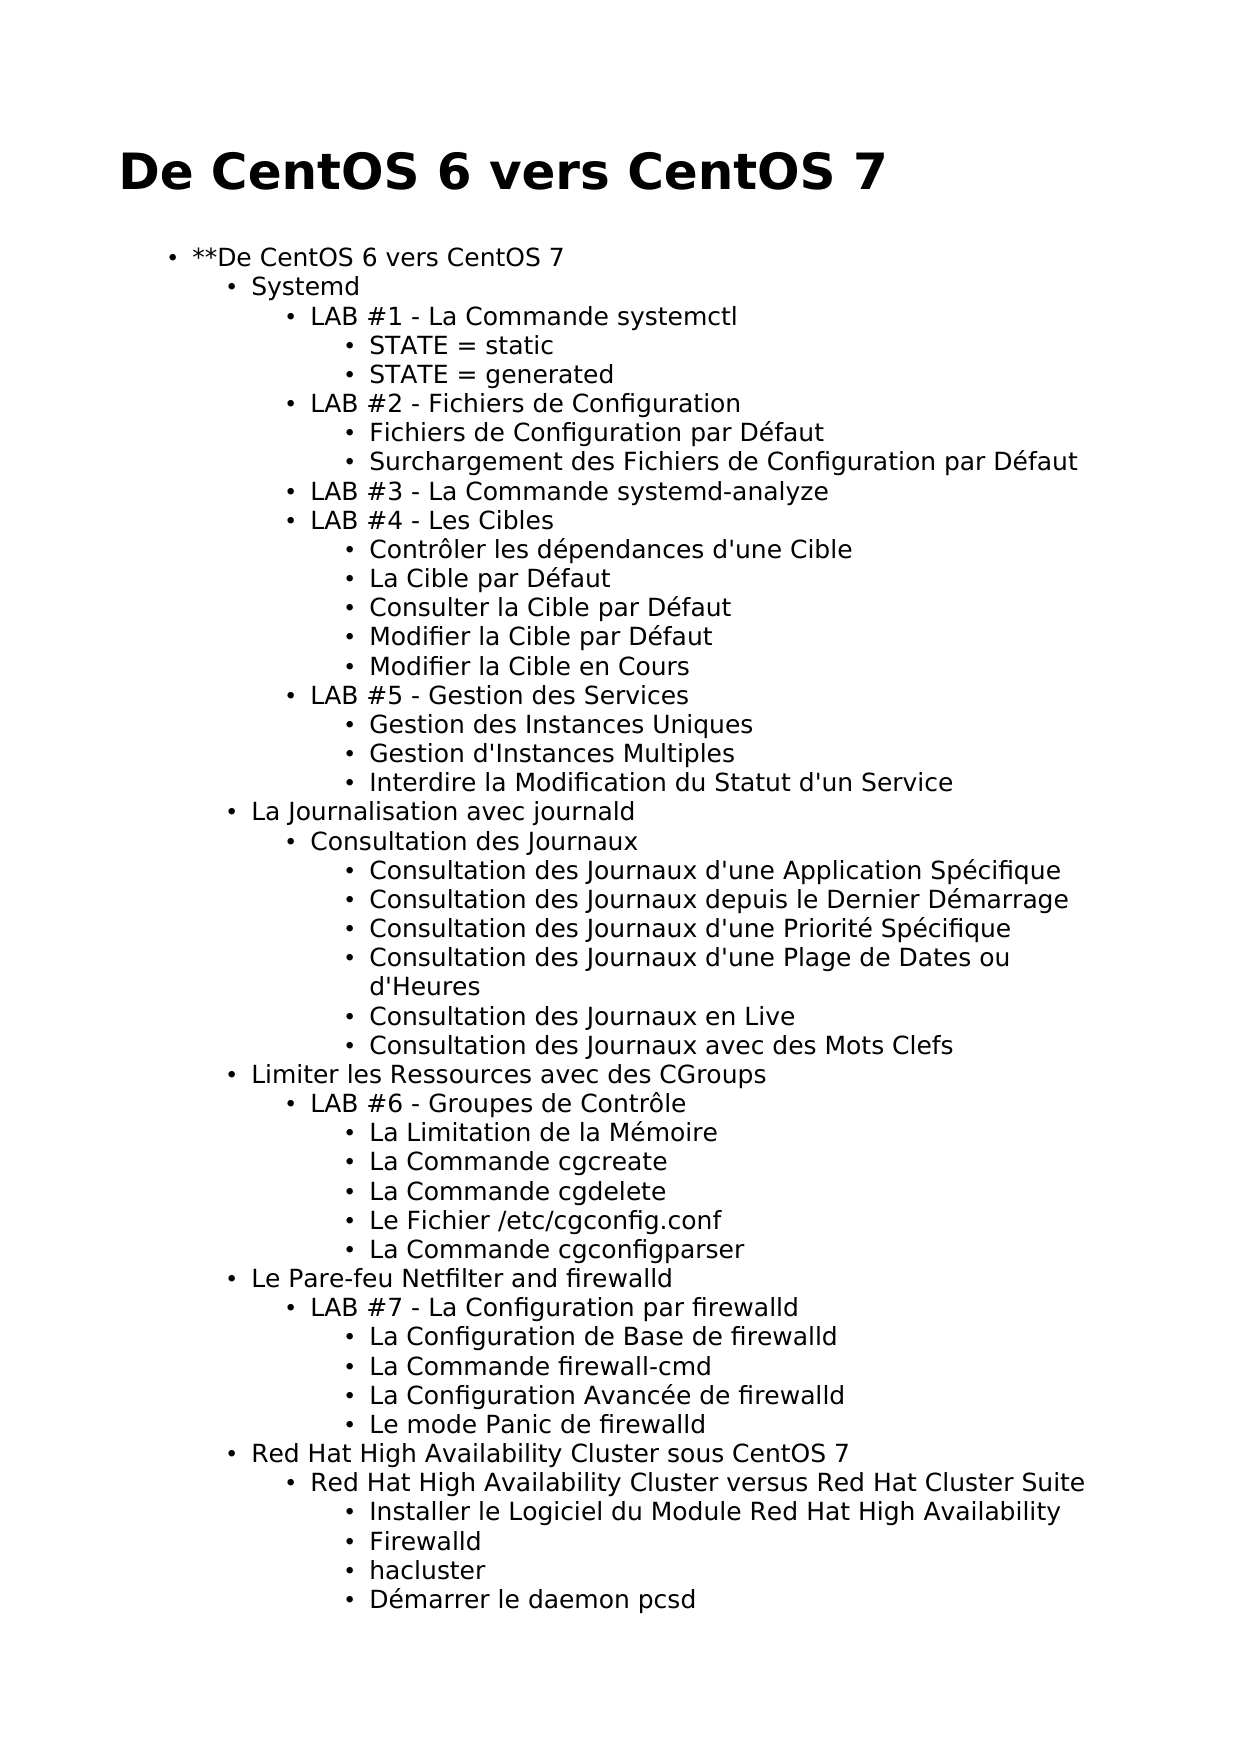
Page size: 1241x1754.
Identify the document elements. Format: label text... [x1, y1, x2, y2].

list LAB #6 - Groupes de Contrôle [295, 1089, 1122, 1118]
list Contrôler les dépendances d'une Cible [354, 535, 1122, 564]
list Consultation des Journaux en Live [354, 1002, 1122, 1031]
list Installer le Logiciel du Module Red Hat High Availability [354, 1497, 1122, 1527]
list La Journalisation avec journald [236, 797, 1122, 827]
list Red Hat High Availability Cluster sous CentOS 7 [236, 1439, 1122, 1468]
list La Commande cgcreate [354, 1147, 1122, 1177]
list LAB #1 - La Commande systemctl [295, 302, 1122, 331]
list Modifier la Cible en Cours [354, 652, 1122, 681]
list La Limitation de la Mémoire [354, 1118, 1122, 1147]
list STATE = generated [354, 360, 1122, 389]
list La Commande cgconfigparser [354, 1235, 1122, 1264]
list Consultation des Journaux d'une Priorité Spécifique [354, 914, 1122, 943]
list Le Pare-feu Netfilter and firewalld [236, 1264, 1122, 1293]
list La Configuration de Base de firewalld [354, 1322, 1122, 1352]
list La Cible par Défaut [354, 564, 1122, 593]
list Modifier la Cible par Défaut [354, 622, 1122, 652]
list LAB #2 - Fichiers de Configuration [295, 389, 1122, 418]
list Consulter la Cible par Défaut [354, 593, 1122, 622]
list Fichiers de Configuration par Défaut [354, 418, 1122, 447]
list Gestion des Instances Uniques [354, 710, 1122, 739]
list Consultation des Journaux [295, 827, 1122, 856]
list Limiter les Ressources avec des CGroups [236, 1060, 1122, 1089]
list Surchargement des Fichiers de Configuration par Défaut [354, 447, 1122, 477]
list LAB #3 - La Commande systemd-analyze [295, 477, 1122, 506]
list Systemd [236, 272, 1122, 302]
list La Configuration Avancée de firewalld [354, 1381, 1122, 1410]
list Red Hat High Availability Cluster versus Red Hat Cluster Suite [295, 1468, 1122, 1497]
list Gestion d'Instances Multiples [354, 739, 1122, 768]
list Consultation des Journaux depuis le Dernier Démarrage [354, 885, 1122, 914]
list Interdire la Modification du Statut d'un Service [354, 768, 1122, 797]
list Démarrer le daemon pcsd [354, 1585, 1122, 1614]
list LAB #5 - Gestion des Services [295, 681, 1122, 710]
subtitle De CentOS 6 vers CentOS 7 [118, 143, 1122, 201]
list STATE = static [354, 331, 1122, 360]
list LAB #7 - La Configuration par firewalld [295, 1293, 1122, 1322]
list hacluster [354, 1556, 1122, 1585]
list Firewalld [354, 1527, 1122, 1556]
list Consultation des Journaux d'une Application Spécifique [354, 856, 1122, 885]
list LAB #4 - Les Cibles [295, 506, 1122, 535]
list Consultation des Journaux avec des Mots Clefs [354, 1031, 1122, 1060]
list Le mode Panic de firewalld [354, 1410, 1122, 1439]
list La Commande cgdelete [354, 1177, 1122, 1206]
list Consultation des Journaux d'une Plage de Dates ou d'Heures [354, 943, 1122, 1002]
list Le Fichier /etc/cgconfig.conf [354, 1206, 1122, 1235]
list **De CentOS 6 vers CentOS 7 [177, 243, 1122, 272]
list La Commande firewall-cmd [354, 1352, 1122, 1381]
